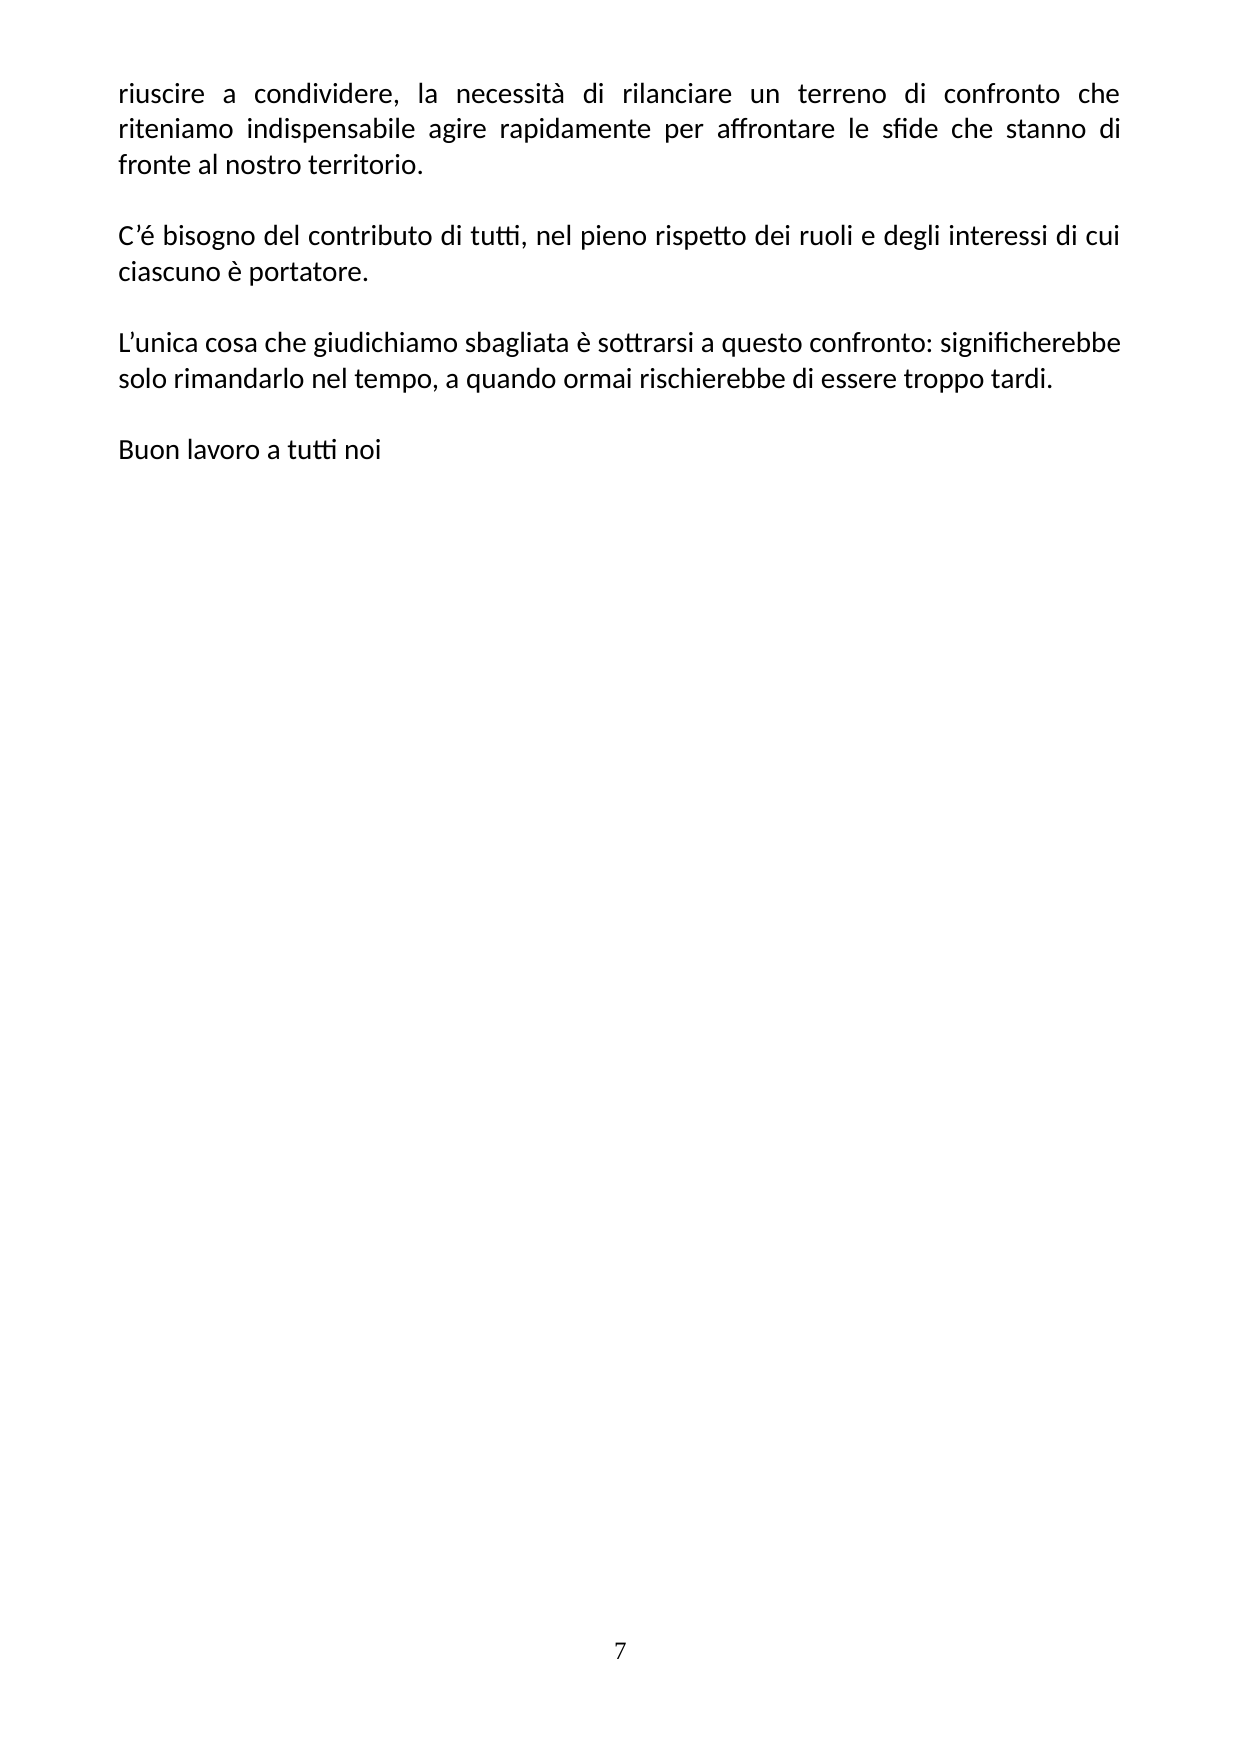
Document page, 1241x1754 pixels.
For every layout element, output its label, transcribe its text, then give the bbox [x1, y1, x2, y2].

text L’unica cosa che giudichiamo sbagliata è sottrarsi a questo confronto: significherebbe solo rimandarlo nel tempo, a quando ormai rischierebbe di essere troppo tardi. [118, 324, 1122, 396]
text C’é bisogno del contributo di tutti, nel pieno rispetto dei ruoli e degli interessi di cui ciascuno è portatore. [118, 217, 1122, 289]
text riuscire a condividere, la necessità di rilanciare un terreno di confronto che riteniamo indispensabile agire rapidamente per affrontare le sfide che stanno di fronte al nostro territorio. [118, 75, 1122, 182]
text Buon lavoro a tutti noi [118, 431, 1122, 467]
